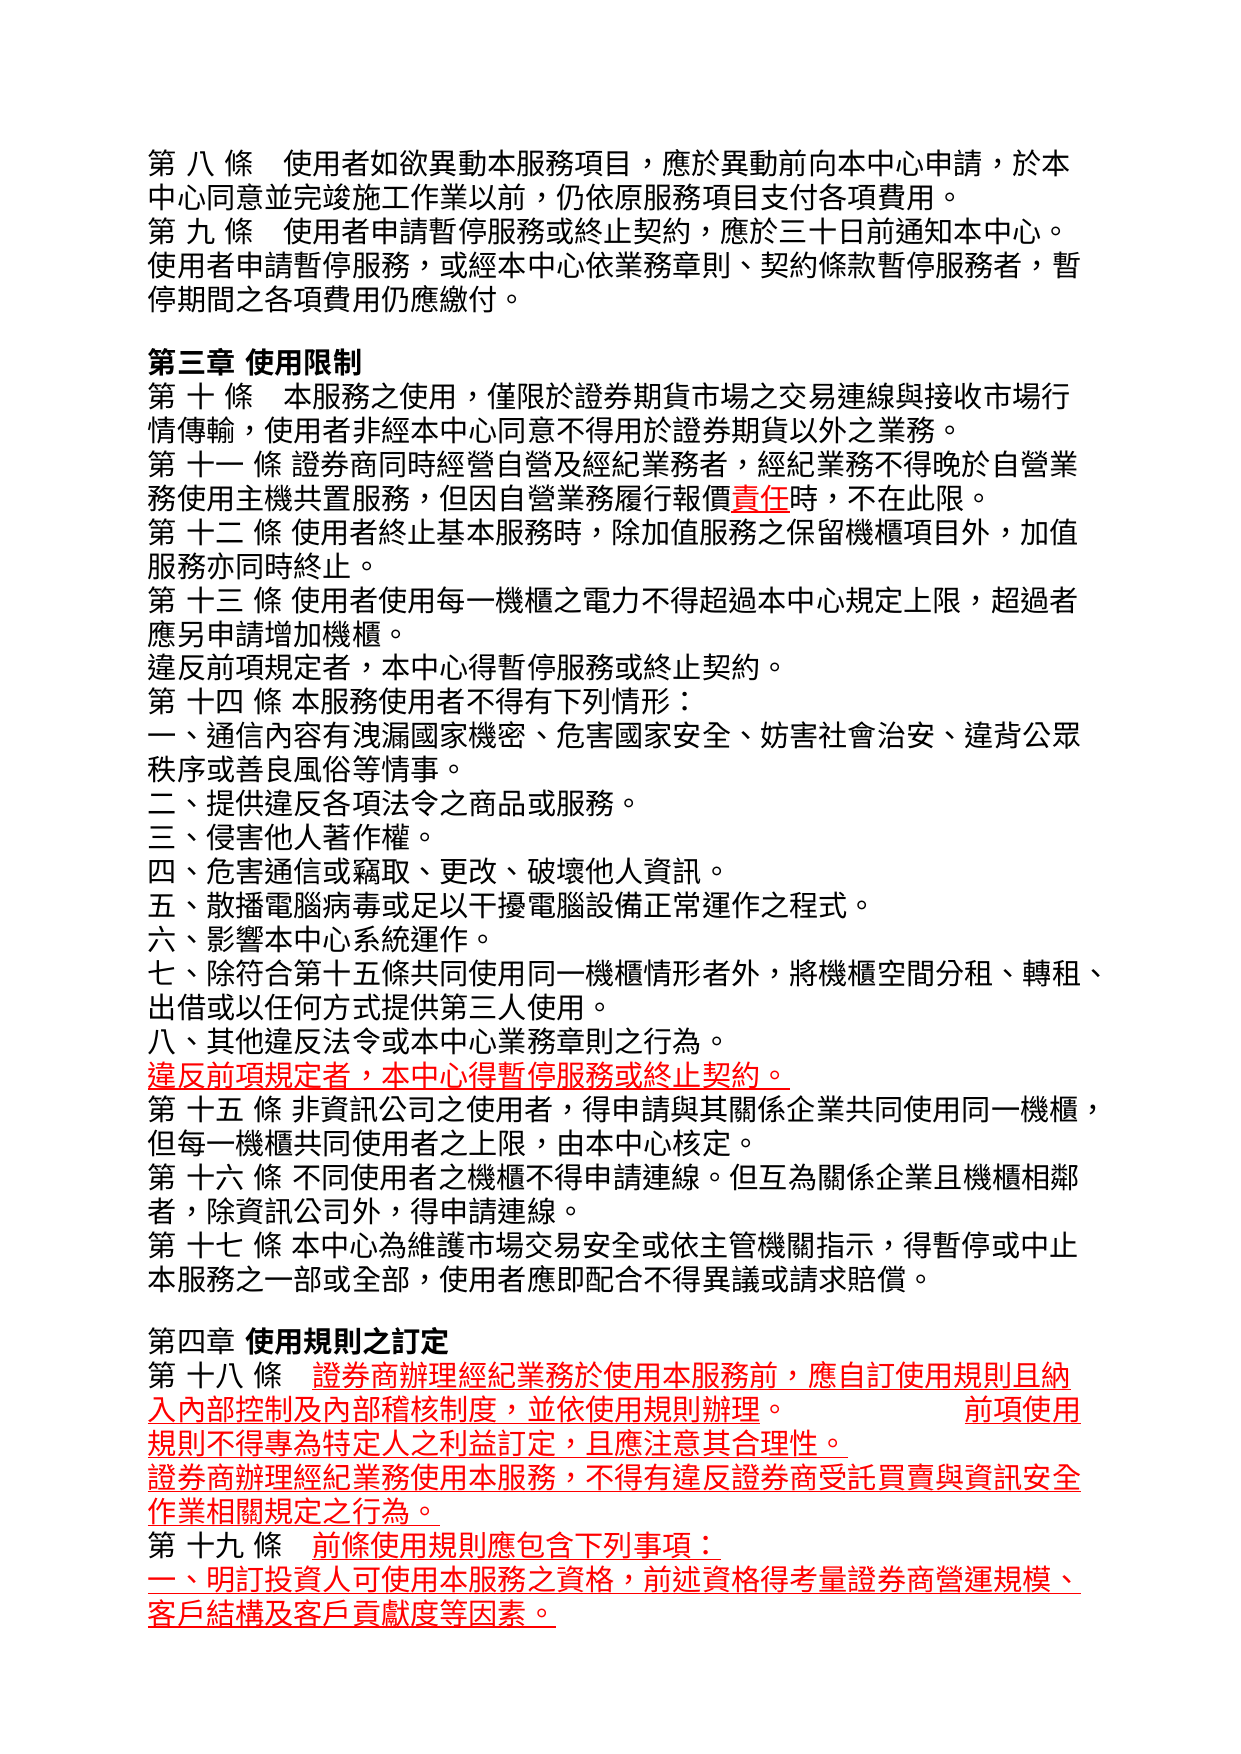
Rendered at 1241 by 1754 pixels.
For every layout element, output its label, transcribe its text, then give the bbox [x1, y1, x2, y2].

text 第 九 條 使用者申請暫停服務或終止契約，應於三十日前通知本中心。 [148, 216, 1092, 249]
text 七、除符合第十五條共同使用同一機櫃情形者外，將機櫃空間分租、轉租、出借或以任何方式提供第三人使用。 [148, 957, 1092, 1025]
text 二、提供違反各項法令之商品或服務。 [148, 788, 1092, 822]
text 第 十 條 本服務之使用，僅限於證券期貨市場之交易連線與接收市場行情傳輸，使用者非經本中心同意不得用於證券期貨以外之業務。 [148, 380, 1092, 448]
text 五、散播電腦病毒或足以干擾電腦設備正常運作之程式。 [148, 889, 1092, 923]
text 第 十三 條 使用者使用每一機櫃之電力不得超過本中心規定上限，超過者應另申請增加機櫃。 [148, 584, 1092, 652]
text 第 八 條 使用者如欲異動本服務項目，應於異動前向本中心申請，於本中心同意並完竣施工作業以前，仍依原服務項目支付各項費用。 [148, 148, 1092, 216]
text 三、侵害他人著作權。 [148, 822, 1092, 856]
text 六、影響本中心系統運作。 [148, 923, 1092, 957]
text 第 十二 條 使用者終止基本服務時，除加值服務之保留機櫃項目外，加值服務亦同時終止。 [148, 516, 1092, 584]
text 第 十七 條 本中心為維護市場交易安全或依主管機關指示，得暫停或中止本服務之一部或全部，使用者應即配合不得異議或請求賠償。 [148, 1229, 1092, 1297]
text 一、明訂投資人可使用本服務之資格，前述資格得考量證券商營運規模、客戶結構及客戶貢獻度等因素。 [148, 1563, 1092, 1631]
text 四、危害通信或竊取、更改、破壞他人資訊。 [148, 856, 1092, 889]
text 第 十六 條 不同使用者之機櫃不得申請連線。但互為關係企業且機櫃相鄰者，除資訊公司外，得申請連線。 [148, 1161, 1092, 1229]
text 第 十一 條 證券商同時經營自營及經紀業務者，經紀業務不得晚於自營業務使用主機共置服務，但因自營業務履行報價責任時，不在此限。 [148, 448, 1092, 516]
text 八、其他違反法令或本中心業務章則之行為。 [148, 1025, 1092, 1059]
text 第 十四 條 本服務使用者不得有下列情形： [148, 686, 1092, 720]
text 違反前項規定者，本中心得暫停服務或終止契約。 [148, 1059, 1092, 1093]
text 第三章 使用限制 [148, 346, 1092, 380]
text 第 十八 條 證券商辦理經紀業務於使用本服務前，應自訂使用規則且納入內部控制及內部稽核制度，並依使用規則辦理。 前項使用規則不得專為特定人之利益訂定，且應注意其合理性。 [148, 1360, 1092, 1462]
text 第四章 使用規則之訂定 [148, 1326, 1092, 1360]
text 使用者申請暫停服務，或經本中心依業務章則、契約條款暫停服務者，暫停期間之各項費用仍應繳付。 [148, 249, 1092, 317]
text 違反前項規定者，本中心得暫停服務或終止契約。 [148, 652, 1092, 686]
text 證券商辦理經紀業務使用本服務，不得有違反證券商受託買賣與資訊安全作業相關規定之行為。 [148, 1462, 1092, 1529]
text 一、通信內容有洩漏國家機密、危害國家安全、妨害社會治安、違背公眾秩序或善良風俗等情事。 [148, 720, 1092, 788]
text 第 十五 條 非資訊公司之使用者，得申請與其關係企業共同使用同一機櫃，但每一機櫃共同使用者之上限，由本中心核定。 [148, 1093, 1092, 1161]
text 第 十九 條 前條使用規則應包含下列事項： [148, 1529, 1092, 1563]
